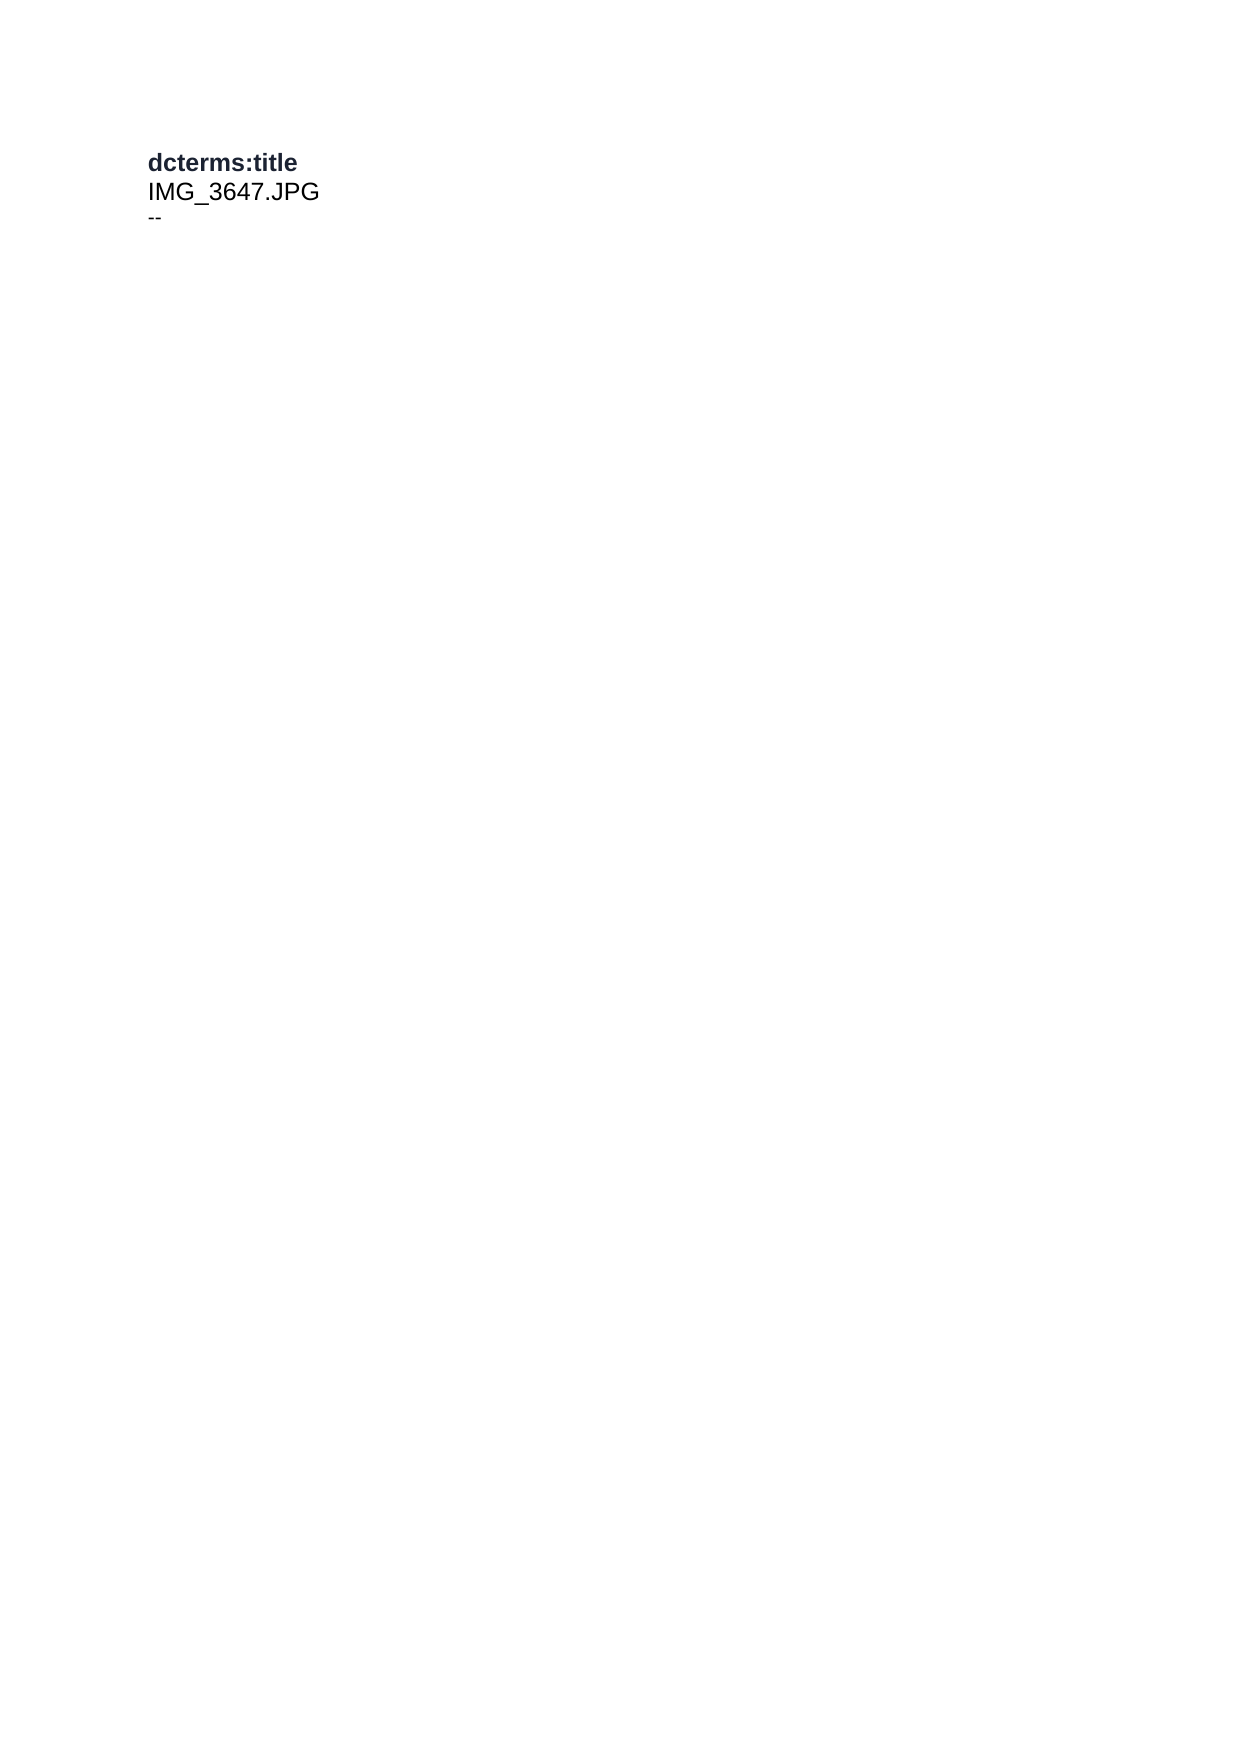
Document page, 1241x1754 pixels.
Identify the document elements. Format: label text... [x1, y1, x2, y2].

text IMG_3647.JPG [148, 176, 1092, 205]
text -- [148, 205, 1092, 229]
text dcterms:title [148, 148, 1092, 176]
